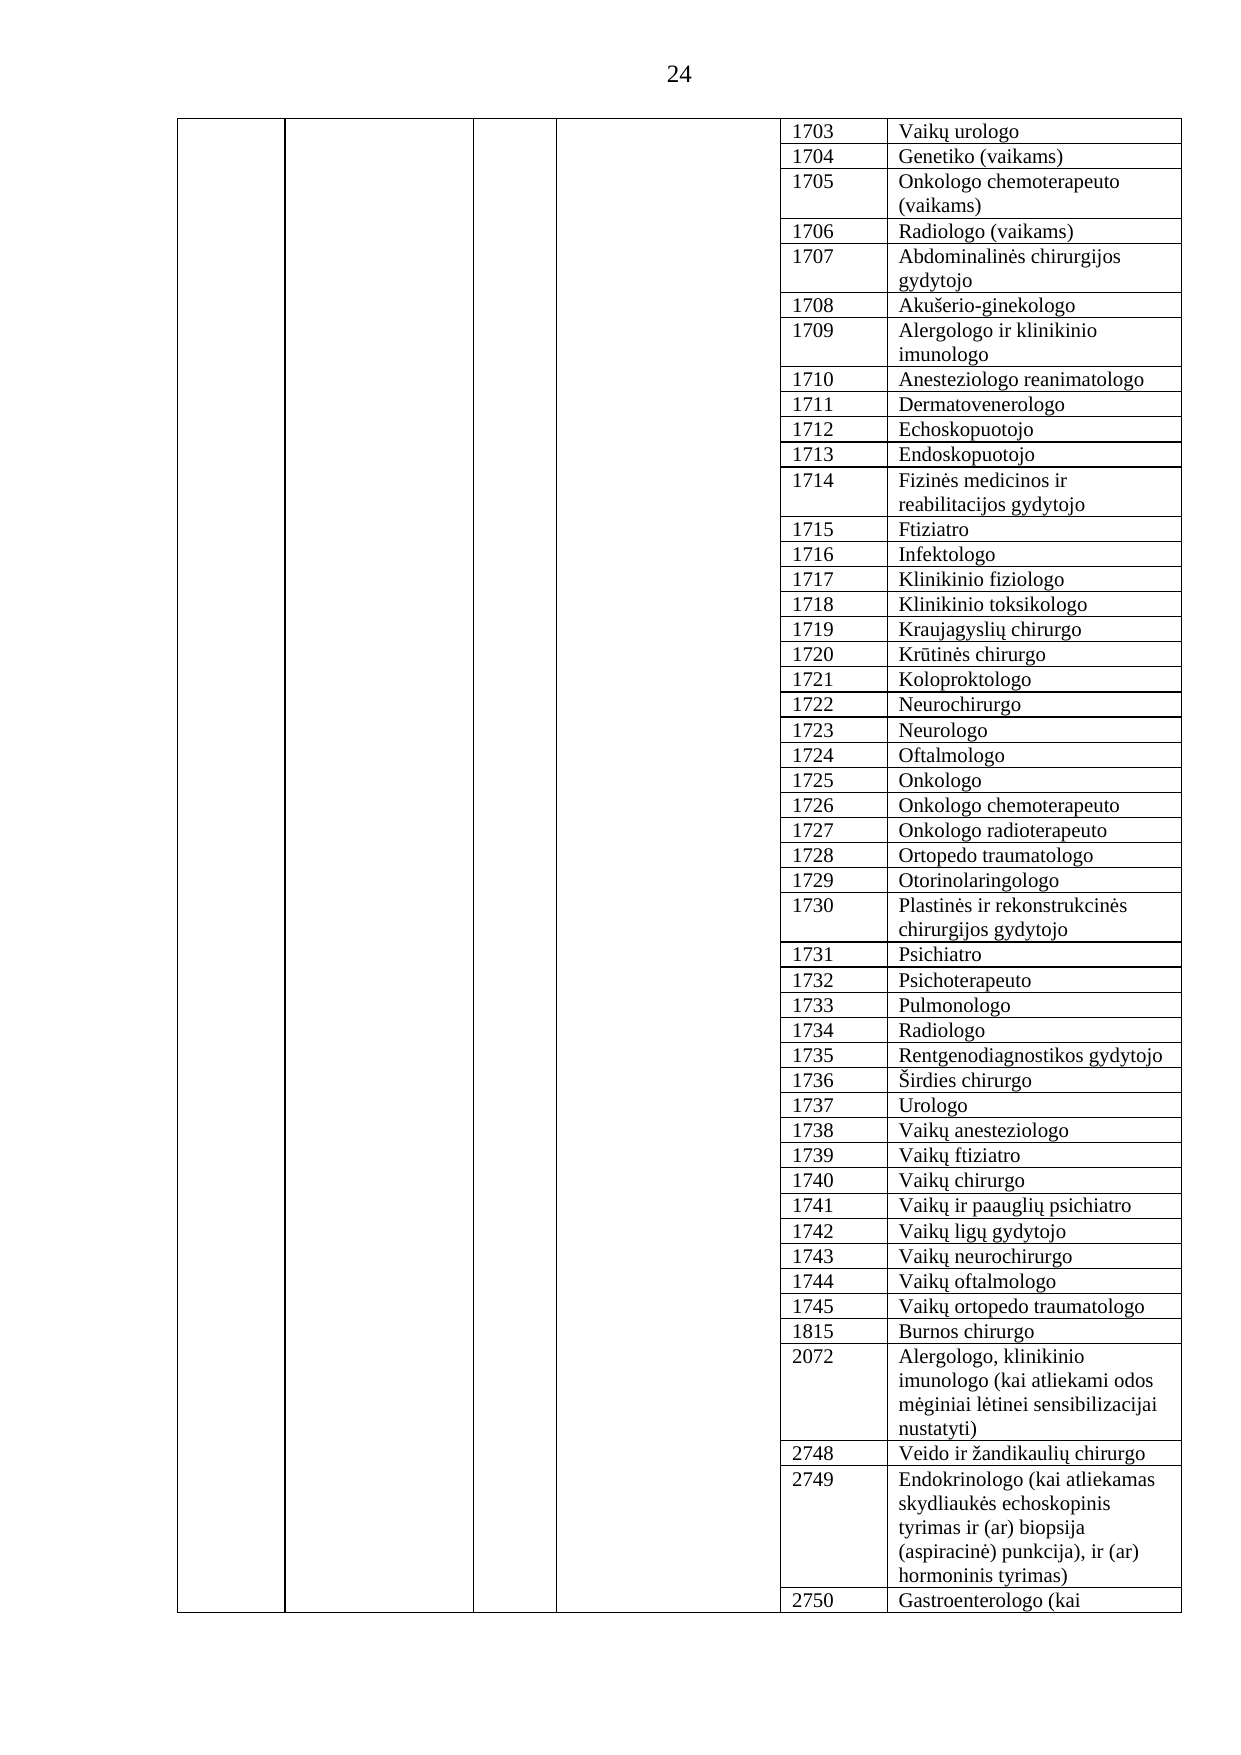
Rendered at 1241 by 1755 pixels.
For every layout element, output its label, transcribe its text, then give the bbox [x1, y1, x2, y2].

table_cell Urologo [888, 1093, 1181, 1117]
table_cell 1744 [781, 1269, 887, 1293]
table_cell 1741 [781, 1194, 887, 1217]
table_cell 2072 [781, 1344, 887, 1440]
table_cell 1736 [781, 1068, 887, 1092]
table_cell 2750 [781, 1588, 887, 1612]
table_cell 1709 [781, 318, 887, 366]
table_cell Endoskopuotojo [888, 443, 1181, 466]
table_cell 1737 [781, 1093, 887, 1117]
table_cell Dermatovenerologo [888, 392, 1181, 416]
table_cell Radiologo [888, 1018, 1181, 1042]
table_cell Plastinės ir rekonstrukcinės chirurgijos gydytojo [888, 893, 1181, 941]
table_cell [474, 119, 556, 1612]
table_cell 1706 [781, 219, 887, 243]
table_cell Koloproktologo [888, 667, 1181, 691]
table_cell Vaikų urologo [888, 119, 1181, 143]
table_cell Radiologo (vaikams) [888, 219, 1181, 243]
table_cell Vaikų neurochirurgo [888, 1244, 1181, 1268]
table_cell Vaikų ligų gydytojo [888, 1219, 1181, 1243]
table_cell 1740 [781, 1168, 887, 1192]
table_cell Kraujagyslių chirurgo [888, 617, 1181, 641]
table_cell 1743 [781, 1244, 887, 1268]
table_cell Pulmonologo [888, 993, 1181, 1017]
table_cell 1718 [781, 592, 887, 616]
table_cell 2749 [781, 1466, 887, 1587]
table_cell [557, 119, 780, 1612]
table_cell Psichoterapeuto [888, 968, 1181, 992]
table_cell 1726 [781, 793, 887, 817]
table_cell 1711 [781, 392, 887, 416]
table_cell 1735 [781, 1043, 887, 1067]
table_cell Alergologo, klinikinio imunologo (kai atliekami odos mėginiai lėtinei sensibilizacijai nustatyti) [888, 1344, 1181, 1440]
table_cell Fizinės medicinos ir reabilitacijos gydytojo [888, 468, 1181, 516]
table_cell Gastroenterologo (kai [888, 1588, 1181, 1612]
table_cell 1716 [781, 542, 887, 566]
table_cell 1732 [781, 968, 887, 992]
table_cell 1738 [781, 1118, 887, 1142]
table_cell Genetiko (vaikams) [888, 144, 1181, 168]
table_cell 2748 [781, 1441, 887, 1465]
table_cell 1730 [781, 893, 887, 941]
table_cell Rentgenodiagnostikos gydytojo [888, 1043, 1181, 1067]
table_cell 1742 [781, 1219, 887, 1243]
table_cell 1704 [781, 144, 887, 168]
table_cell 1713 [781, 443, 887, 466]
table_cell Vaikų ortopedo traumatologo [888, 1294, 1181, 1318]
table_cell Neurochirurgo [888, 693, 1181, 716]
table_cell 1729 [781, 868, 887, 892]
table_cell Onkologo chemoterapeuto (vaikams) [888, 169, 1181, 217]
table_cell [178, 119, 284, 1612]
table_cell Klinikinio toksikologo [888, 592, 1181, 616]
table_cell 1719 [781, 617, 887, 641]
table_cell 1712 [781, 417, 887, 441]
table_cell Neurologo [888, 718, 1181, 742]
table_cell Infektologo [888, 542, 1181, 566]
table_cell 1734 [781, 1018, 887, 1042]
table_cell 1725 [781, 768, 887, 792]
table_cell 1721 [781, 667, 887, 691]
table_cell Endokrinologo (kai atliekamas skydliaukės echoskopinis tyrimas ir (ar) biopsija (aspiracinė) punkcija), ir (ar) hormoninis tyrimas) [888, 1466, 1181, 1587]
table_cell Onkologo chemoterapeuto [888, 793, 1181, 817]
table_cell Vaikų ftiziatro [888, 1143, 1181, 1167]
table_cell 1722 [781, 693, 887, 716]
table_cell 1717 [781, 567, 887, 591]
table_cell 1705 [781, 169, 887, 217]
table_cell Vaikų anesteziologo [888, 1118, 1181, 1142]
table_cell Vaikų oftalmologo [888, 1269, 1181, 1293]
table_cell Vaikų chirurgo [888, 1168, 1181, 1192]
table_cell 1723 [781, 718, 887, 742]
table_cell 1703 [781, 119, 887, 143]
table_cell 1745 [781, 1294, 887, 1318]
table_cell Anesteziologo reanimatologo [888, 367, 1181, 391]
table_cell Ftiziatro [888, 517, 1181, 541]
table_cell 1728 [781, 843, 887, 867]
table_cell Akušerio-ginekologo [888, 293, 1181, 317]
table_cell Onkologo radioterapeuto [888, 818, 1181, 842]
table_cell Ortopedo traumatologo [888, 843, 1181, 867]
table_cell 1739 [781, 1143, 887, 1167]
table_cell Echoskopuotojo [888, 417, 1181, 441]
table_cell Širdies chirurgo [888, 1068, 1181, 1092]
table_cell Onkologo [888, 768, 1181, 792]
table_cell 1815 [781, 1319, 887, 1343]
table_cell Veido ir žandikaulių chirurgo [888, 1441, 1181, 1465]
table_cell Burnos chirurgo [888, 1319, 1181, 1343]
table_cell 1708 [781, 293, 887, 317]
table_cell 1720 [781, 642, 887, 666]
table_cell Vaikų ir paauglių psichiatro [888, 1194, 1181, 1217]
table_cell Abdominalinės chirurgijos gydytojo [888, 244, 1181, 292]
table_cell 1710 [781, 367, 887, 391]
table_cell 1715 [781, 517, 887, 541]
table_cell 1731 [781, 943, 887, 966]
table_cell Oftalmologo [888, 743, 1181, 767]
table_cell Alergologo ir klinikinio imunologo [888, 318, 1181, 366]
table_cell 1724 [781, 743, 887, 767]
table_cell 1707 [781, 244, 887, 292]
table_cell 1727 [781, 818, 887, 842]
table_cell 1714 [781, 468, 887, 516]
table_cell Klinikinio fiziologo [888, 567, 1181, 591]
table_cell Otorinolaringologo [888, 868, 1181, 892]
table_cell [286, 119, 473, 1612]
table_cell Krūtinės chirurgo [888, 642, 1181, 666]
table_cell 1733 [781, 993, 887, 1017]
table_cell Psichiatro [888, 943, 1181, 966]
